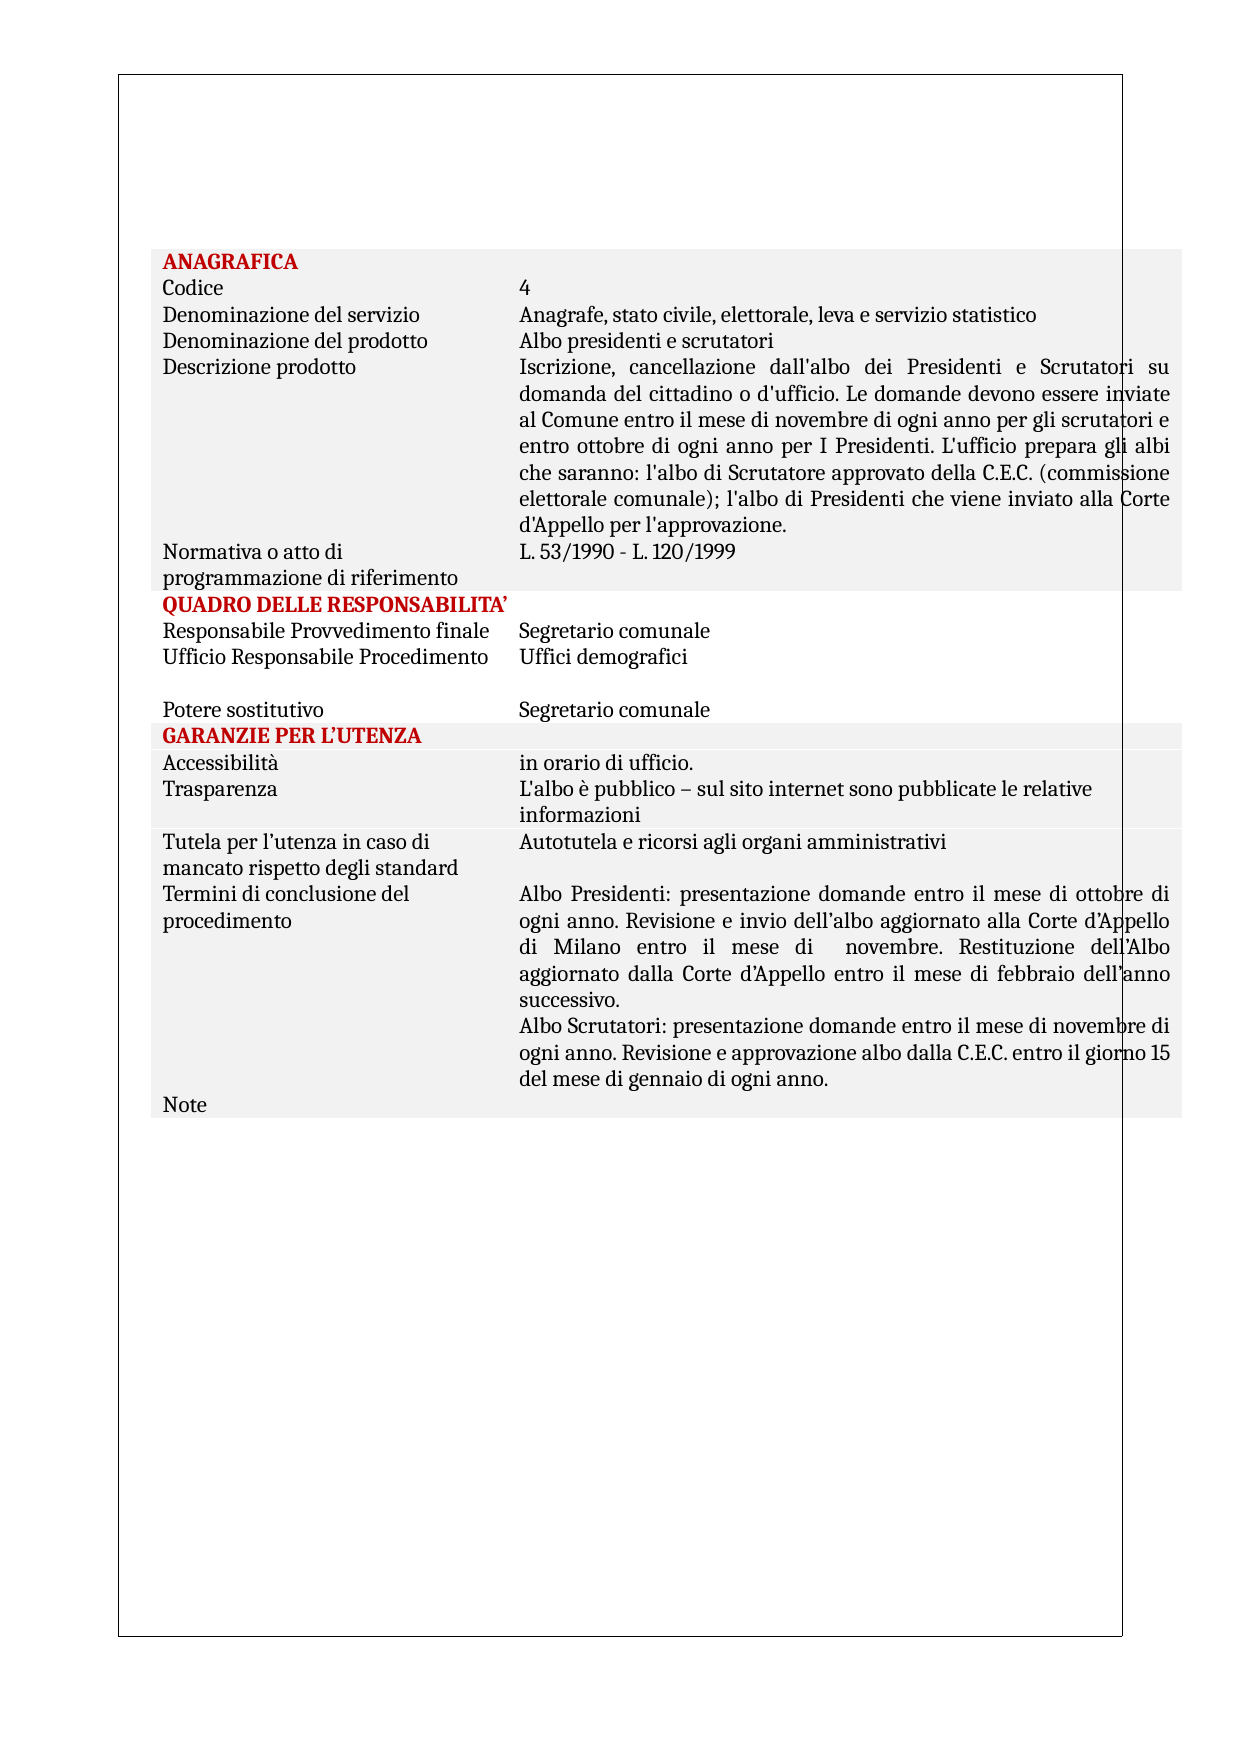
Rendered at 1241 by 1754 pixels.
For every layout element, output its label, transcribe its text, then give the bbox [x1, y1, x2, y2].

table_cell [1123, 776, 1182, 828]
table_cell 4 [508, 275, 1122, 301]
table_cell Anagrafe, stato civile, elettorale, leva e servizio statistico [508, 301, 1122, 328]
table_cell Ufficio Responsabile Procedimento [151, 644, 508, 697]
table_cell [1123, 750, 1182, 776]
table_cell Note [151, 1092, 508, 1118]
table_cell Albo Presidenti: presentazione domande entro il mese di ottobre di ogni anno. Revisione e invio dell’albo aggiornato alla Corte d’Appello di Milano entro il mese di novembre. Restituzione dell’Albo aggiornato dalla Corte d’Appello entro il mese di febbraio dell’anno successivo. Albo Scrutatori: presentazione domande entro il mese di novembre di ogni anno. Revisione e approvazione albo dalla C.E.C. entro il giorno 15 del mese di gennaio di ogni anno. [1123, 881, 1182, 1092]
table_cell [1123, 591, 1182, 618]
table_cell Segretario comunale [508, 618, 1122, 644]
table_cell [1123, 275, 1182, 301]
table_cell Segretario comunale [508, 697, 1122, 723]
table_cell [1123, 644, 1182, 697]
table_cell Denominazione del prodotto [151, 328, 508, 354]
table_cell Normativa o atto di programmazione di riferimento [151, 539, 508, 591]
table_header ANAGRAFICA [151, 249, 1122, 275]
table_cell Termini di conclusione del procedimento [151, 881, 508, 1092]
table_cell Trasparenza [151, 776, 508, 828]
table_cell Albo Presidenti: presentazione domande entro il mese di ottobre di ogni anno. Revisione e invio dell’albo aggiornato alla Corte d’Appello di Milano entro il mese di novembre. Restituzione dell’Albo aggiornato dalla Corte d’Appello entro il mese di febbraio dell’anno successivo. Albo Scrutatori: presentazione domande entro il mese di novembre di ogni anno. Revisione e approvazione albo dalla C.E.C. entro il giorno 15 del mese di gennaio di ogni anno. [508, 881, 1122, 1092]
table_cell Potere sostitutivo [151, 697, 508, 723]
table_cell [1123, 829, 1182, 881]
table_cell [1123, 723, 1182, 749]
table_cell Responsabile Provvedimento finale [151, 618, 508, 644]
table_cell GARANZIE PER L’UTENZA [151, 723, 1122, 749]
table_cell [1123, 539, 1182, 591]
table_cell Accessibilità [151, 750, 508, 776]
table_header [1123, 249, 1182, 275]
table_cell [1123, 697, 1182, 723]
table_cell QUADRO DELLE RESPONSABILITA’ [151, 591, 1122, 618]
table_cell L. 53/1990 - L. 120/1999 [508, 539, 1122, 591]
table_cell Autotutela e ricorsi agli organi amministrativi [508, 829, 1122, 881]
table_cell Codice [151, 275, 508, 301]
table_cell [1123, 301, 1182, 328]
table_cell [1123, 618, 1182, 644]
table_cell in orario di ufficio. [508, 750, 1122, 776]
table_cell [508, 1092, 1122, 1118]
table_cell Denominazione del servizio [151, 301, 508, 328]
table_cell [1123, 328, 1182, 354]
table_cell Iscrizione, cancellazione dall'albo dei Presidenti e Scrutatori su domanda del cittadino o d'ufficio. Le domande devono essere inviate al Comune entro il mese di novembre di ogni anno per gli scrutatori e entro ottobre di ogni anno per I Presidenti. L'ufficio prepara gli albi che saranno: l'albo di Scrutatore approvato della C.E.C. (commissione elettorale comunale); l'albo di Presidenti che viene inviato alla Corte d'Appello per l'approvazione. [1123, 354, 1182, 539]
table_cell Descrizione prodotto [151, 354, 508, 539]
table_cell Uffici demografici [508, 644, 1122, 697]
table_cell [1123, 1092, 1182, 1118]
table_cell Tutela per l’utenza in caso di mancato rispetto degli standard [151, 829, 508, 881]
table_cell Albo presidenti e scrutatori [508, 328, 1122, 354]
table_cell L'albo è pubblico – sul sito internet sono pubblicate le relative informazioni [508, 776, 1122, 828]
table_cell Iscrizione, cancellazione dall'albo dei Presidenti e Scrutatori su domanda del cittadino o d'ufficio. Le domande devono essere inviate al Comune entro il mese di novembre di ogni anno per gli scrutatori e entro ottobre di ogni anno per I Presidenti. L'ufficio prepara gli albi che saranno: l'albo di Scrutatore approvato della C.E.C. (commissione elettorale comunale); l'albo di Presidenti che viene inviato alla Corte d'Appello per l'approvazione. [508, 354, 1122, 539]
